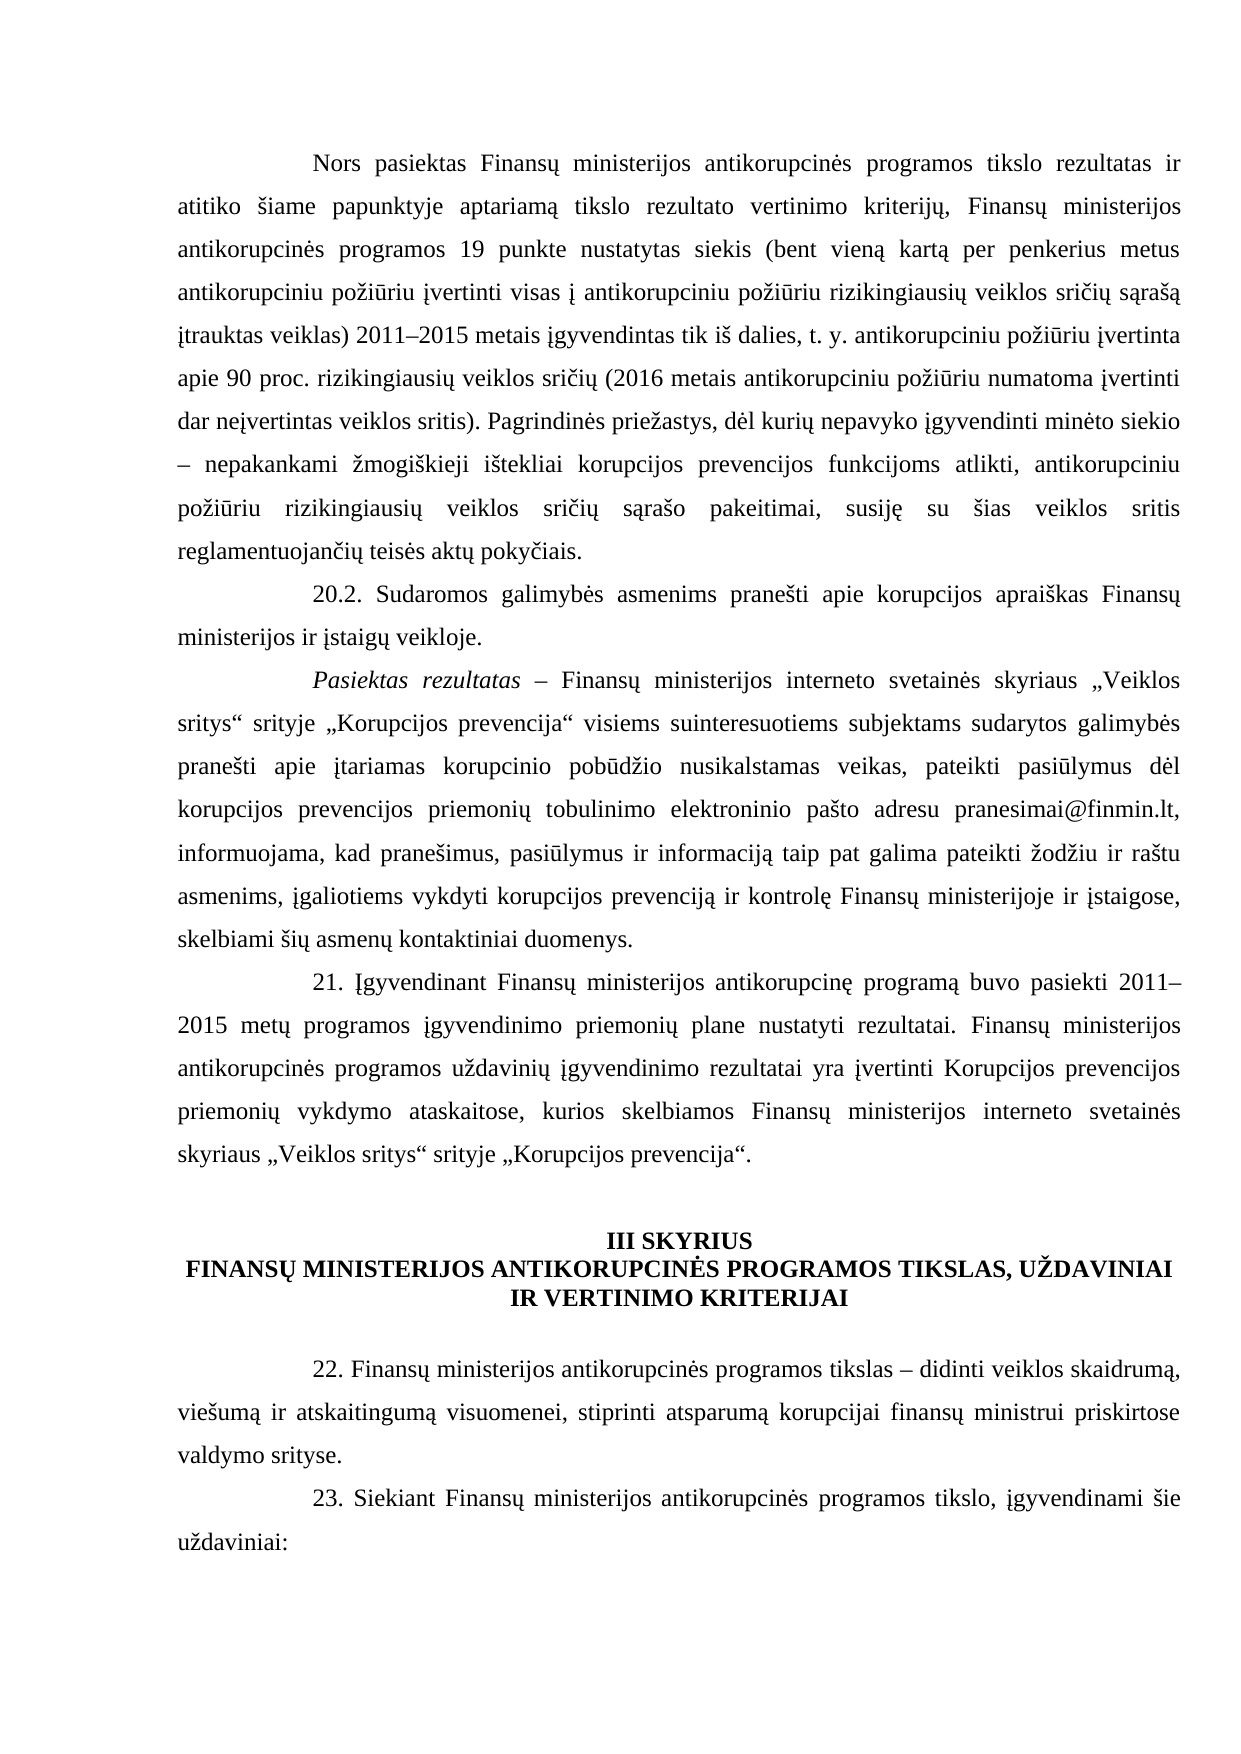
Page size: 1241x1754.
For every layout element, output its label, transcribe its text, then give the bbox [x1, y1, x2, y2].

text 21. Įgyvendinant Finansų ministerijos antikorupcinę programą buvo pasiekti 2011–2015 metų programos įgyvendinimo priemonių plane nustatyti rezultatai. Finansų ministerijos antikorupcinės programos uždavinių įgyvendinimo rezultatai yra įvertinti Korupcijos prevencijos priemonių vykdymo ataskaitose, kurios skelbiamos Finansų ministerijos interneto svetainės skyriaus „Veiklos sritys“ srityje „Korupcijos prevencija“. [177, 967, 1181, 1168]
text 22. Finansų ministerijos antikorupcinės programos tikslas – didinti veiklos skaidrumą, viešumą ir atskaitingumą visuomenei, stiprinti atsparumą korupcijai finansų ministrui priskirtose valdymo srityse. [177, 1354, 1181, 1469]
text FINANSŲ MINISTERIJOS ANTIKORUPCINĖS PROGRAMOS TIKSLAS, UŽDAVINIAI IR VERTINIMO KRITERIJAI [177, 1254, 1181, 1312]
text 23. Siekiant Finansų ministerijos antikorupcinės programos tikslo, įgyvendinami šie uždaviniai: [177, 1483, 1181, 1555]
text 20.2. Sudaromos galimybės asmenims pranešti apie korupcijos apraiškas Finansų ministerijos ir įstaigų veikloje. [177, 579, 1181, 651]
text III SKYRIUS [177, 1226, 1181, 1254]
text Pasiektas rezultatas – Finansų ministerijos interneto svetainės skyriaus „Veiklos sritys“ srityje „Korupcijos prevencija“ visiems suinteresuotiems subjektams sudarytos galimybės pranešti apie įtariamas korupcinio pobūdžio nusikalstamas veikas, pateikti pasiūlymus dėl korupcijos prevencijos priemonių tobulinimo elektroninio pašto adresu pranesimai@finmin.lt, informuojama, kad pranešimus, pasiūlymus ir informaciją taip pat galima pateikti žodžiu ir raštu asmenims, įgaliotiems vykdyti korupcijos prevenciją ir kontrolę Finansų ministerijoje ir įstaigose, skelbiami šių asmenų kontaktiniai duomenys. [177, 665, 1181, 953]
text Nors pasiektas Finansų ministerijos antikorupcinės programos tikslo rezultatas ir atitiko šiame papunktyje aptariamą tikslo rezultato vertinimo kriterijų, Finansų ministerijos antikorupcinės programos 19 punkte nustatytas siekis (bent vieną kartą per penkerius metus antikorupciniu požiūriu įvertinti visas į antikorupciniu požiūriu rizikingiausių veiklos sričių sąrašą įtrauktas veiklas) 2011–2015 metais įgyvendintas tik iš dalies, t. y. antikorupciniu požiūriu įvertinta apie 90 proc. rizikingiausių veiklos sričių (2016 metais antikorupciniu požiūriu numatoma įvertinti dar neįvertintas veiklos sritis). Pagrindinės priežastys, dėl kurių nepavyko įgyvendinti minėto siekio – nepakankami žmogiškieji ištekliai korupcijos prevencijos funkcijoms atlikti, antikorupciniu požiūriu rizikingiausių veiklos sričių sąrašo pakeitimai, susiję su šias veiklos sritis reglamentuojančių teisės aktų pokyčiais. [177, 148, 1181, 564]
